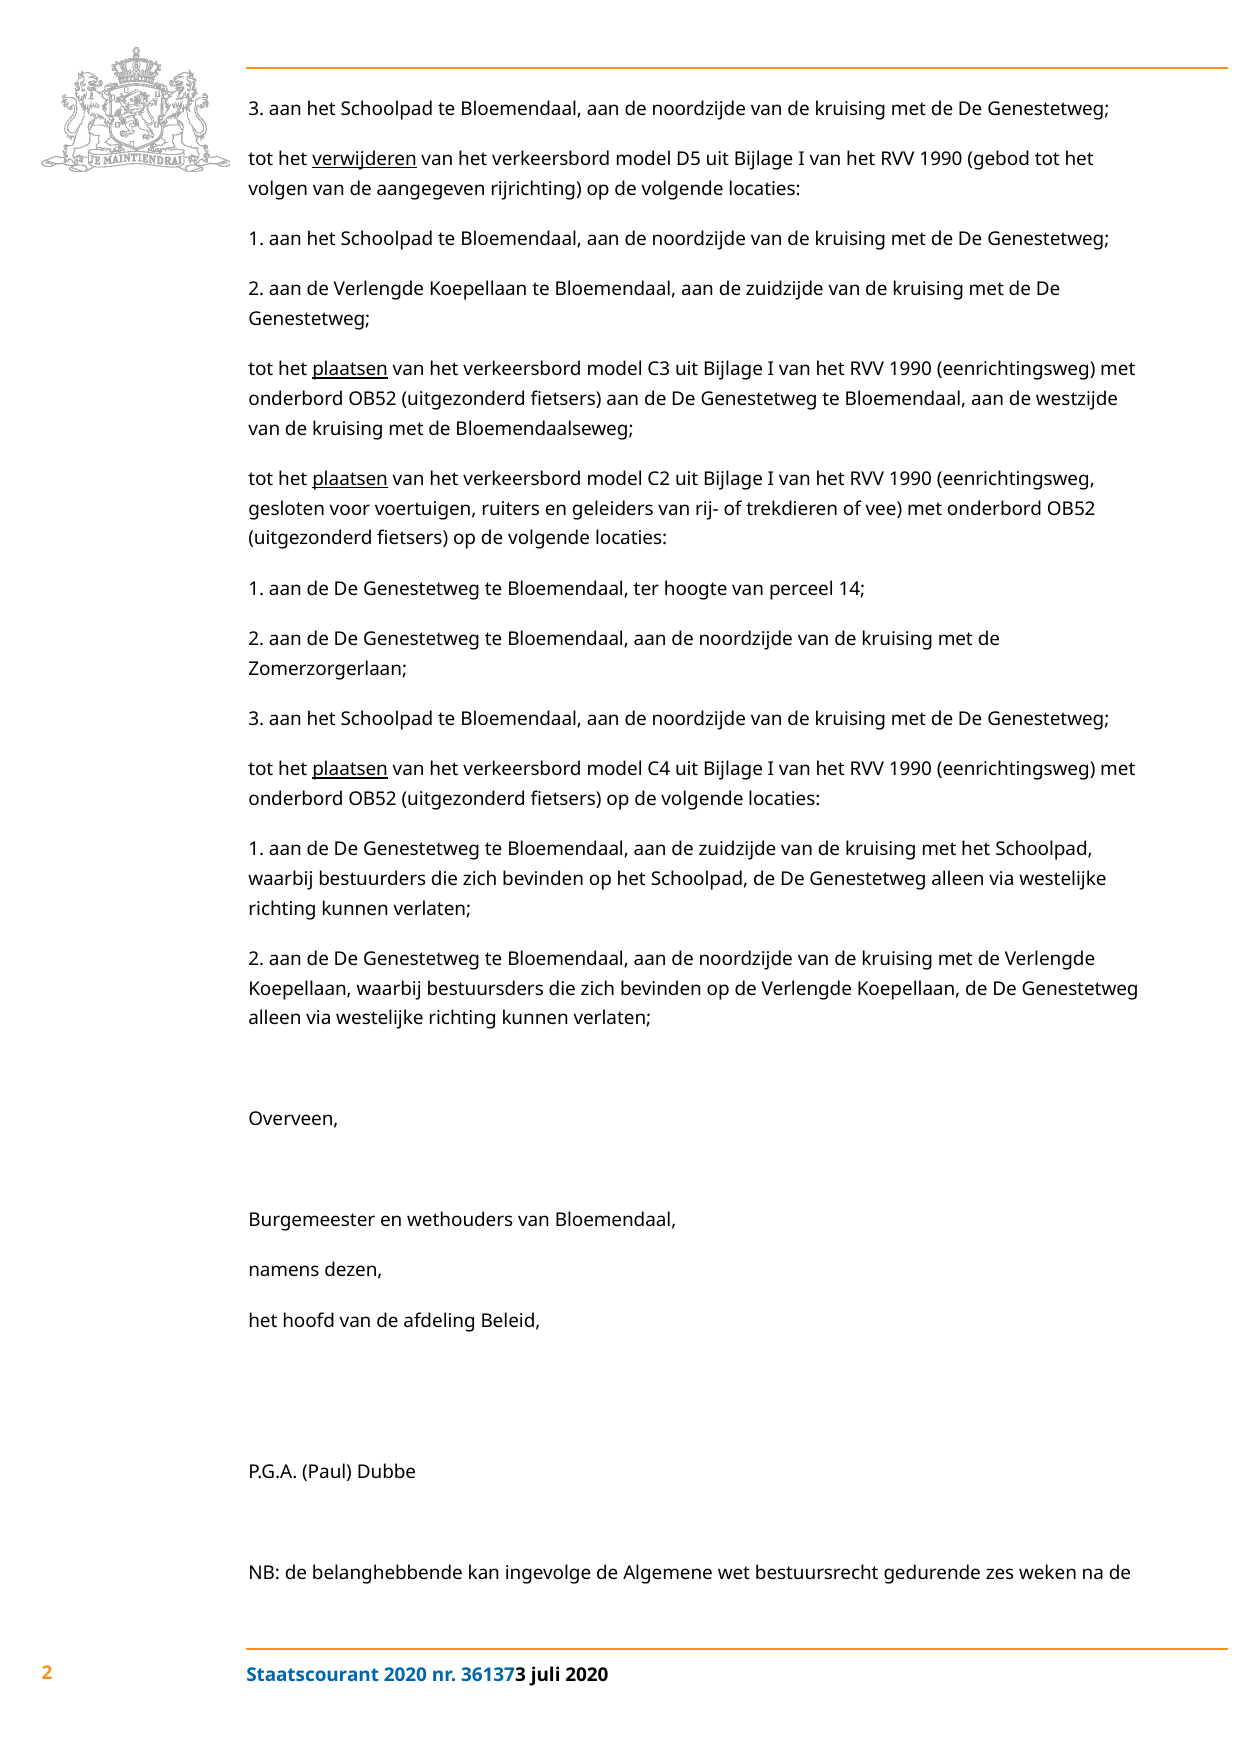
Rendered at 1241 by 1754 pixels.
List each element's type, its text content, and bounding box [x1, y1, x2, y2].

text 3. aan het Schoolpad te Bloemendaal, aan de noordzijde van de kruising met de De Genestetweg; [248, 705, 1152, 731]
text P.G.A. (Paul) Dubbe [248, 1458, 1152, 1484]
text 1. aan het Schoolpad te Bloemendaal, aan de noordzijde van de kruising met de De Genestetweg; [248, 225, 1152, 251]
text 3. aan het Schoolpad te Bloemendaal, aan de noordzijde van de kruising met de De Genestetweg; [248, 95, 1152, 121]
text tot het plaatsen van het verkeersbord model C3 uit Bijlage I van het RVV 1990 (eenrichtingsweg) met onderbord OB52 (uitgezonderd fietsers) aan de De Genestetweg te Bloemendaal, aan de westzijde van de kruising met de Bloemendaalseweg; [248, 356, 1152, 441]
text 2. aan de Verlengde Koepellaan te Bloemendaal, aan de zuidzijde van de kruising met de De Genestetweg; [248, 276, 1152, 331]
text Burgemeester en wethouders van Bloemendaal, [248, 1206, 1152, 1232]
text 1. aan de De Genestetweg te Bloemendaal, ter hoogte van perceel 14; [248, 575, 1152, 601]
text 2. aan de De Genestetweg te Bloemendaal, aan de noordzijde van de kruising met de Verlengde Koepellaan, waarbij bestuursders die zich bevinden op de Verlengde Koepellaan, de De Genestetweg alleen via westelijke richting kunnen verlaten; [248, 945, 1152, 1030]
text tot het plaatsen van het verkeersbord model C2 uit Bijlage I van het RVV 1990 (eenrichtingsweg, gesloten voor voertuigen, ruiters en geleiders van rij- of trekdieren of vee) met onderbord OB52 (uitgezonderd fietsers) op de volgende locaties: [248, 465, 1152, 550]
text 2. aan de De Genestetweg te Bloemendaal, aan de noordzijde van de kruising met de Zomerzorgerlaan; [248, 625, 1152, 681]
text namens dezen, [248, 1256, 1152, 1282]
text tot het verwijderen van het verkeersbord model D5 uit Bijlage I van het RVV 1990 (gebod tot het volgen van de aangegeven rijrichting) op de volgende locaties: [248, 145, 1152, 201]
text NB: de belanghebbende kan ingevolge de Algemene wet bestuursrecht gedurende zes weken na de [248, 1559, 1152, 1585]
text 1. aan de De Genestetweg te Bloemendaal, aan de zuidzijde van de kruising met het Schoolpad, waarbij bestuurders die zich bevinden op het Schoolpad, de De Genestetweg alleen via westelijke richting kunnen verlaten; [248, 836, 1152, 921]
text het hoofd van de afdeling Beleid, [248, 1307, 1152, 1333]
text Overveen, [248, 1105, 1152, 1131]
picture [41, 47, 231, 172]
text tot het plaatsen van het verkeersbord model C4 uit Bijlage I van het RVV 1990 (eenrichtingsweg) met onderbord OB52 (uitgezonderd fietsers) op de volgende locaties: [248, 756, 1152, 811]
